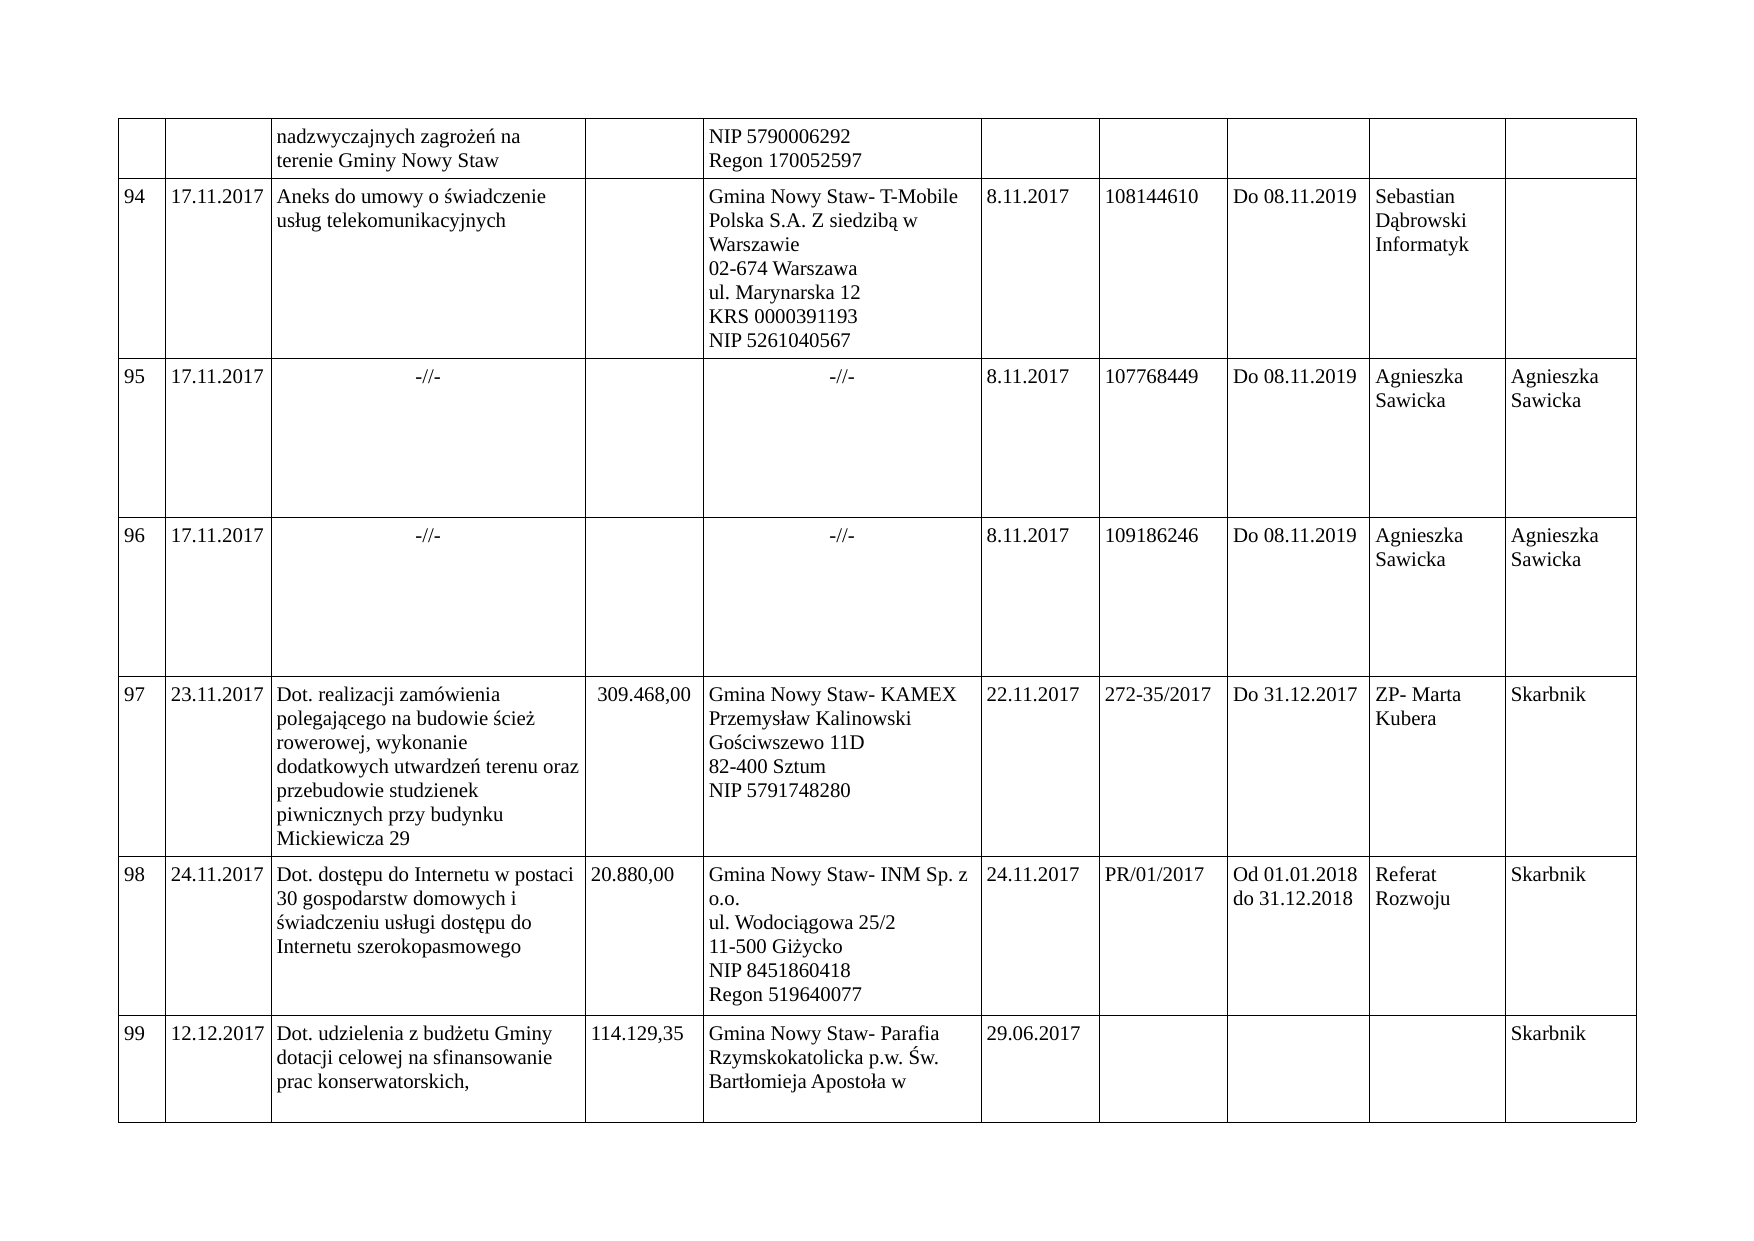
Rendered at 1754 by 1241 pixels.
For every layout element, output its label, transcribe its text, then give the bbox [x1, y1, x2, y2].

table_cell Agnieszka Sawicka [1370, 359, 1505, 517]
table_cell [166, 119, 271, 178]
table_cell 97 [119, 677, 165, 856]
table_cell 272-35/2017 [1100, 677, 1227, 856]
table_cell 22.11.2017 [982, 677, 1099, 856]
table_cell [1506, 179, 1636, 358]
table_cell Do 08.11.2019 [1228, 359, 1369, 517]
table_cell 309.468,00 [586, 677, 703, 856]
table_cell Sebastian Dąbrowski Informatyk [1370, 179, 1505, 358]
table_cell 20.880,00 [586, 857, 703, 1015]
table_cell Agnieszka Sawicka [1506, 518, 1636, 676]
table_cell Agnieszka Sawicka [1370, 518, 1505, 676]
table_cell 23.11.2017 [166, 677, 271, 856]
table_cell Do 08.11.2019 [1228, 179, 1369, 358]
table_cell Aneks do umowy o świadczenie usług telekomunikacyjnych [272, 179, 585, 358]
table_cell Dot. udzielenia z budżetu Gminy dotacji celowej na sfinansowanie prac konserwatorskich, [272, 1016, 585, 1122]
table_cell 24.11.2017 [982, 857, 1099, 1015]
table_cell Do 31.12.2017 [1228, 677, 1369, 856]
table_cell 8.11.2017 [982, 359, 1099, 517]
table_cell [586, 359, 703, 517]
table_cell ZP- Marta Kubera [1370, 677, 1505, 856]
table_cell -//- [704, 518, 981, 676]
table_cell 98 [119, 857, 165, 1015]
table_cell nadzwyczajnych zagrożeń na terenie Gminy Nowy Staw [272, 119, 585, 178]
table_cell [1228, 119, 1369, 178]
table_cell Gmina Nowy Staw- Parafia Rzymskokatolicka p.w. Św. Bartłomieja Apostoła w [704, 1016, 981, 1122]
table_cell Skarbnik [1506, 857, 1636, 1015]
table_cell [119, 119, 165, 178]
table_cell 94 [119, 179, 165, 358]
table_cell 99 [119, 1016, 165, 1122]
table_cell 107768449 [1100, 359, 1227, 517]
table_cell [982, 119, 1099, 178]
table_cell 109186246 [1100, 518, 1227, 676]
table_cell Gmina Nowy Staw- KAMEX Przemysław Kalinowski Gościwszewo 11D 82-400 Sztum NIP 5791748280 [704, 677, 981, 856]
table_cell 8.11.2017 [982, 179, 1099, 358]
table_cell Dot. realizacji zamówienia polegającego na budowie ścież rowerowej, wykonanie dodatkowych utwardzeń terenu oraz przebudowie studzienek piwnicznych przy budynku Mickiewicza 29 [272, 677, 585, 856]
table_cell [1370, 1016, 1505, 1122]
table_cell 8.11.2017 [982, 518, 1099, 676]
table_cell -//- [272, 518, 585, 676]
table_cell [586, 179, 703, 358]
table_cell 17.11.2017 [166, 359, 271, 517]
table_cell Od 01.01.2018 do 31.12.2018 [1228, 857, 1369, 1015]
table_cell [586, 119, 703, 178]
table_cell [1506, 119, 1636, 178]
table_cell Gmina Nowy Staw- INM Sp. z o.o. ul. Wodociągowa 25/2 11-500 Giżycko NIP 8451860418 Regon 519640077 [704, 857, 981, 1015]
table_cell 95 [119, 359, 165, 517]
table_cell Gmina Nowy Staw- T-Mobile Polska S.A. Z siedzibą w Warszawie 02-674 Warszawa ul. Marynarska 12 KRS 0000391193 NIP 5261040567 [704, 179, 981, 358]
table_cell 17.11.2017 [166, 518, 271, 676]
table_cell 29.06.2017 [982, 1016, 1099, 1122]
table_cell [1100, 119, 1227, 178]
table_cell [586, 518, 703, 676]
table_cell NIP 5790006292 Regon 170052597 [704, 119, 981, 178]
table_cell [1370, 119, 1505, 178]
table_cell Skarbnik [1506, 677, 1636, 856]
table_cell 108144610 [1100, 179, 1227, 358]
table_cell -//- [704, 359, 981, 517]
table_cell Skarbnik [1506, 1016, 1636, 1122]
table_cell Do 08.11.2019 [1228, 518, 1369, 676]
table_cell 96 [119, 518, 165, 676]
table_cell Agnieszka Sawicka [1506, 359, 1636, 517]
table_cell -//- [272, 359, 585, 517]
table_cell 114.129,35 [586, 1016, 703, 1122]
table_cell PR/01/2017 [1100, 857, 1227, 1015]
table_cell [1100, 1016, 1227, 1122]
table_cell Referat Rozwoju [1370, 857, 1505, 1015]
table_cell 12.12.2017 [166, 1016, 271, 1122]
table_cell [1228, 1016, 1369, 1122]
table_cell Dot. dostępu do Internetu w postaci 30 gospodarstw domowych i świadczeniu usługi dostępu do Internetu szerokopasmowego [272, 857, 585, 1015]
table_cell 17.11.2017 [166, 179, 271, 358]
table_cell 24.11.2017 [166, 857, 271, 1015]
